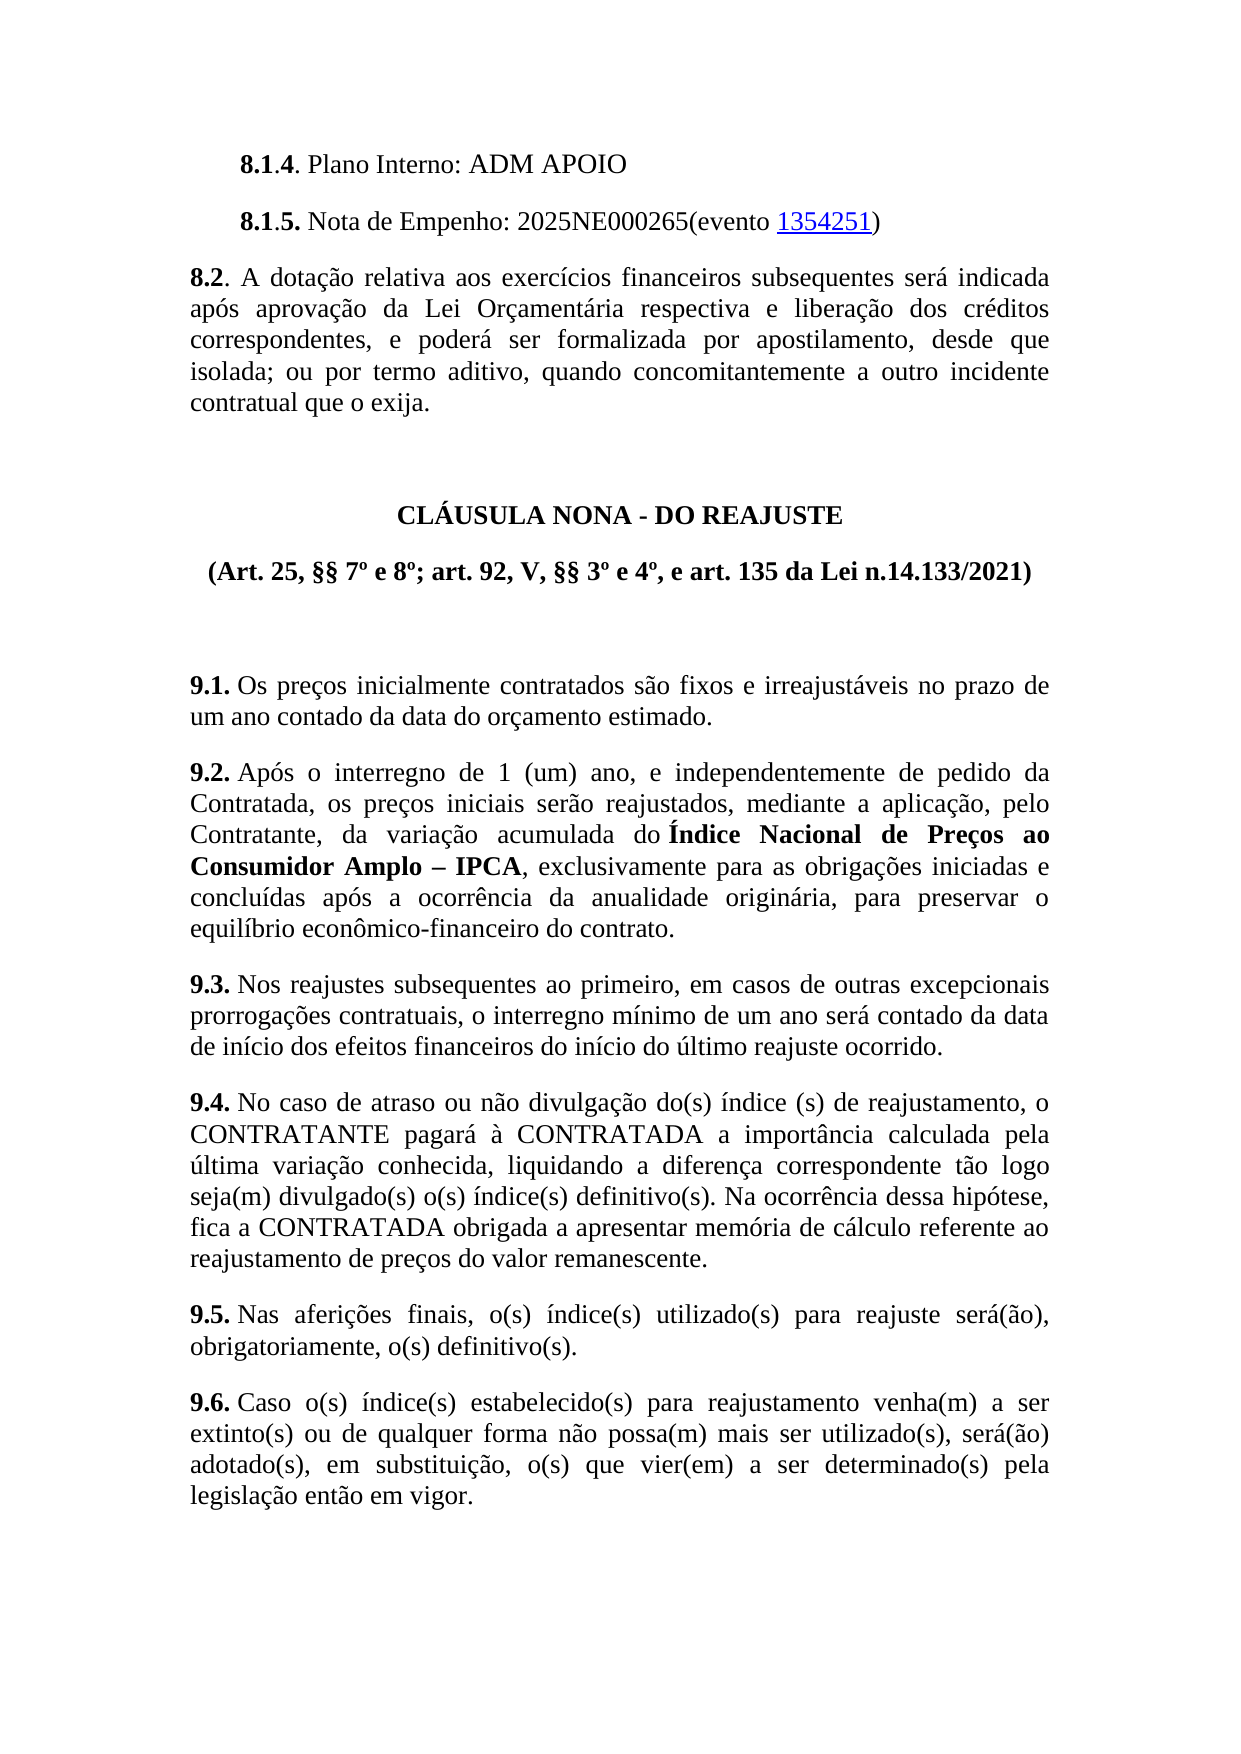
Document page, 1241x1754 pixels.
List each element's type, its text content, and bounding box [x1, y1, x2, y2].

text 8.1.4. Plano Interno: ADM APOIO [240, 148, 1051, 180]
text 9.5. Nas aferições finais, o(s) índice(s) utilizado(s) para reajuste será(ão), obrigatoriamente, o(s) definitivo(s). [190, 1298, 1051, 1361]
text CLÁUSULA NONA - DO REAJUSTE [190, 499, 1051, 530]
text 9.2. Após o interregno de 1 (um) ano, e independentemente de pedido da Contratada, os preços iniciais serão reajustados, mediante a aplicação, pelo Contratante, da variação acumulada do Índice Nacional de Preços ao Consumidor Amplo – IPCA, exclusivamente para as obrigações iniciadas e concluídas após a ocorrência da anualidade originária, para preservar o equilíbrio econômico-financeiro do contrato. [190, 756, 1051, 943]
text 9.3. Nos reajustes subsequentes ao primeiro, em casos de outras excepcionais prorrogações contratuais, o interregno mínimo de um ano será contado da data de início dos efeitos financeiros do início do último reajuste ocorrido. [190, 968, 1051, 1062]
text 8.2. A dotação relativa aos exercícios financeiros subsequentes será indicada após aprovação da Lei Orçamentária respectiva e liberação dos créditos correspondentes, e poderá ser formalizada por apostilamento, desde que isolada; ou por termo aditivo, quando concomitantemente a outro incidente contratual que o exija. [190, 261, 1051, 417]
text 9.1. Os preços inicialmente contratados são fixos e irreajustáveis no prazo de um ano contado da data do orçamento estimado. [190, 669, 1051, 731]
text 9.4. No caso de atraso ou não divulgação do(s) índice (s) de reajustamento, o CONTRATANTE pagará à CONTRATADA a importância calculada pela última variação conhecida, liquidando a diferença correspondente tão logo seja(m) divulgado(s) o(s) índice(s) definitivo(s). Na ocorrência dessa hipótese, fica a CONTRATADA obrigada a apresentar memória de cálculo referente ao reajustamento de preços do valor remanescente. [190, 1087, 1051, 1273]
text (Art. 25, §§ 7º e 8º; art. 92, V, §§ 3º e 4º, e art. 135 da Lei n.14.133/2021) [190, 555, 1051, 587]
text 9.6. Caso o(s) índice(s) estabelecido(s) para reajustamento venha(m) a ser extinto(s) ou de qualquer forma não possa(m) mais ser utilizado(s), será(ão) adotado(s), em substituição, o(s) que vier(em) a ser determinado(s) pela legislação então em vigor. [190, 1386, 1051, 1510]
text 8.1.5. Nota de Empenho: 2025NE000265(evento 1354251) [240, 205, 1051, 236]
